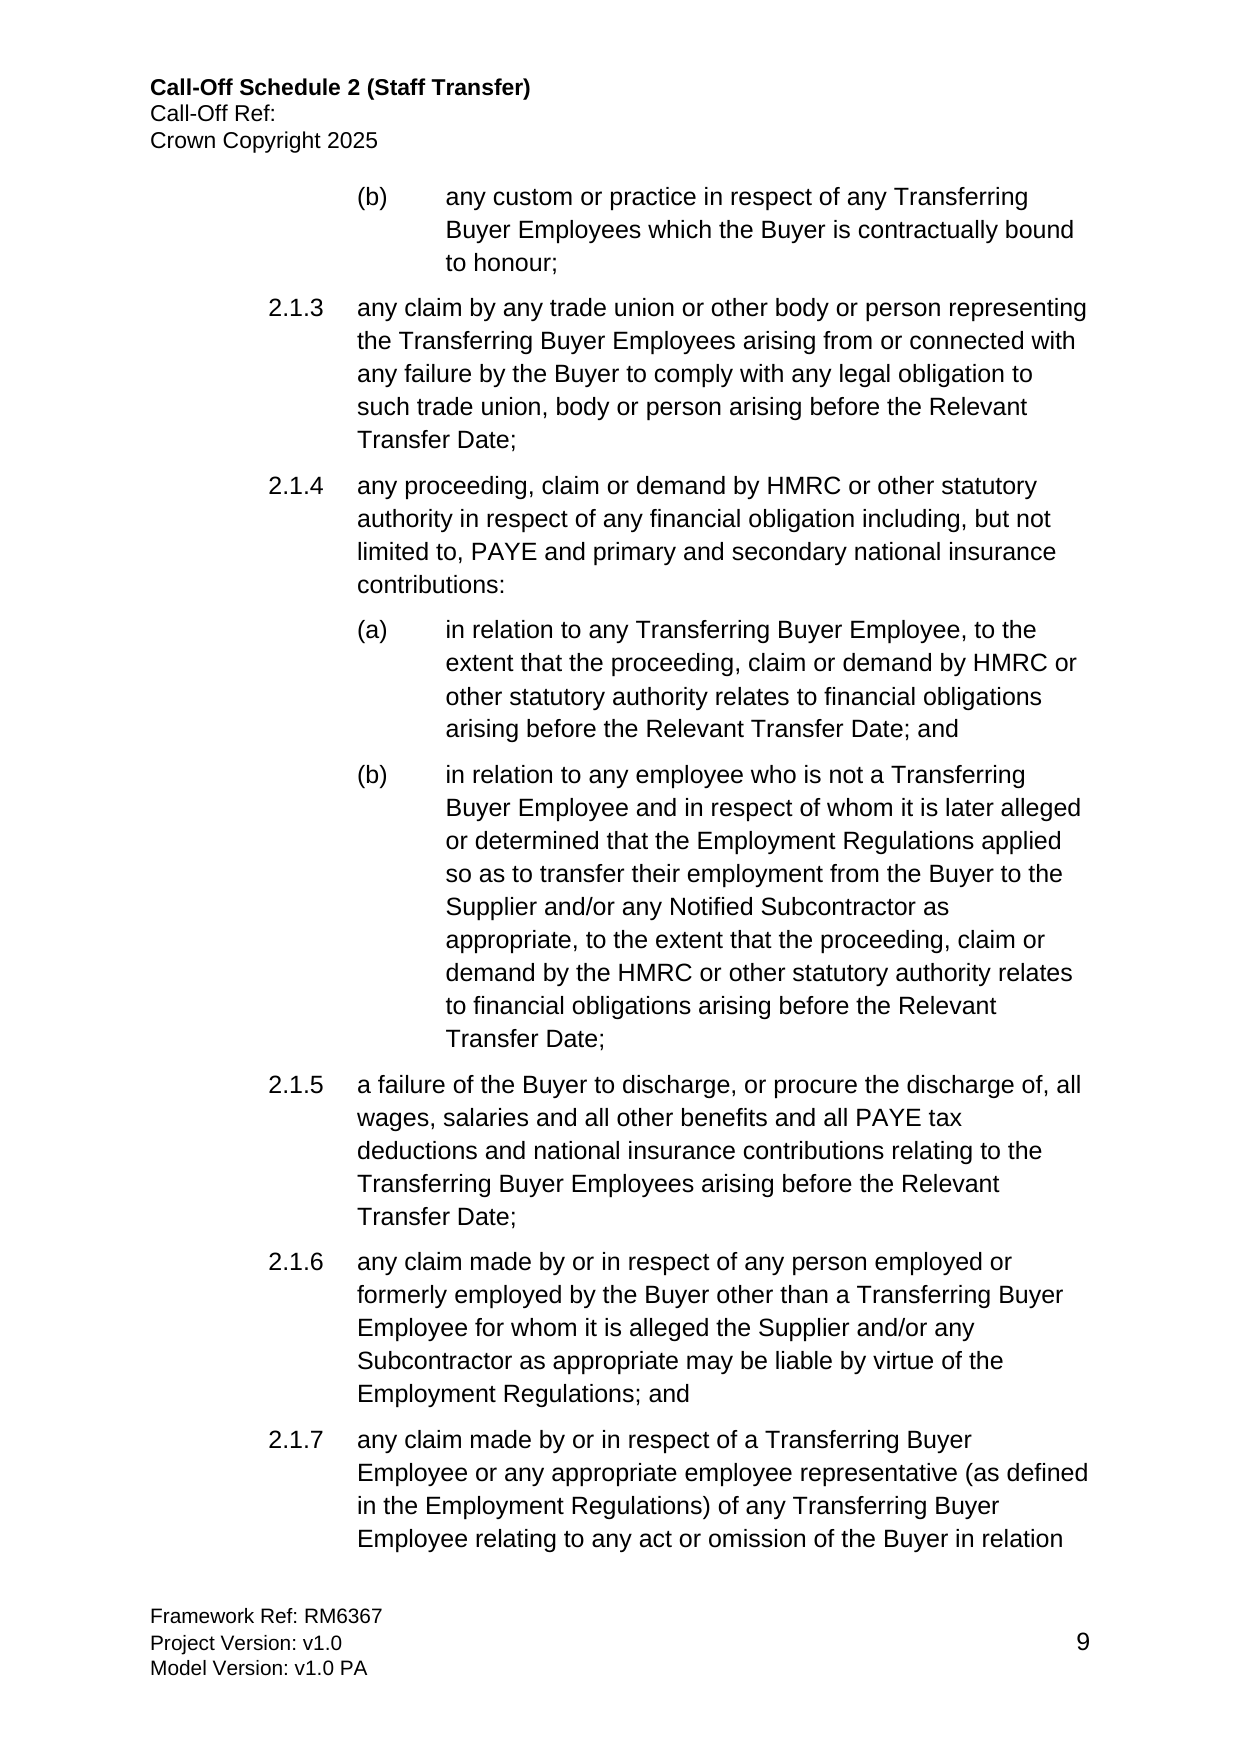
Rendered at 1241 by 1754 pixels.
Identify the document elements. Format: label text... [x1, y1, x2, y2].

list any claim by any trade union or other body or person representing the Transferring Buyer Employees arising from or connected with any failure by the Buyer to comply with any legal obligation to such trade union, body or person arising before the Relevant Transfer Date; [268, 293, 1090, 454]
list any custom or practice in respect of any Transferring Buyer Employees which the Buyer is contractually bound to honour; [357, 182, 1090, 276]
list any proceeding, claim or demand by HMRC or other statutory authority in respect of any financial obligation including, but not limited to, PAYE and primary and secondary national insurance contributions: [268, 471, 1090, 599]
list a failure of the Buyer to discharge, or procure the discharge of, all wages, salaries and all other benefits and all PAYE tax deductions and national insurance contributions relating to the Transferring Buyer Employees arising before the Relevant Transfer Date; [268, 1070, 1090, 1231]
list in relation to any employee who is not a Transferring Buyer Employee and in respect of whom it is later alleged or determined that the Employment Regulations applied so as to transfer their employment from the Buyer to the Supplier and/or any Notified Subcontractor as appropriate, to the extent that the proceeding, claim or demand by the HMRC or other statutory authority relates to financial obligations arising before the Relevant Transfer Date; [357, 760, 1090, 1053]
list any claim made by or in respect of any person employed or formerly employed by the Buyer other than a Transferring Buyer Employee for whom it is alleged the Supplier and/or any Subcontractor as appropriate may be liable by virtue of the Employment Regulations; and [268, 1247, 1090, 1408]
list any claim made by or in respect of a Transferring Buyer Employee or any appropriate employee representative (as defined in the Employment Regulations) of any Transferring Buyer Employee relating to any act or omission of the Buyer in relation [268, 1425, 1090, 1553]
list in relation to any Transferring Buyer Employee, to the extent that the proceeding, claim or demand by HMRC or other statutory authority relates to financial obligations arising before the Relevant Transfer Date; and [357, 615, 1090, 743]
